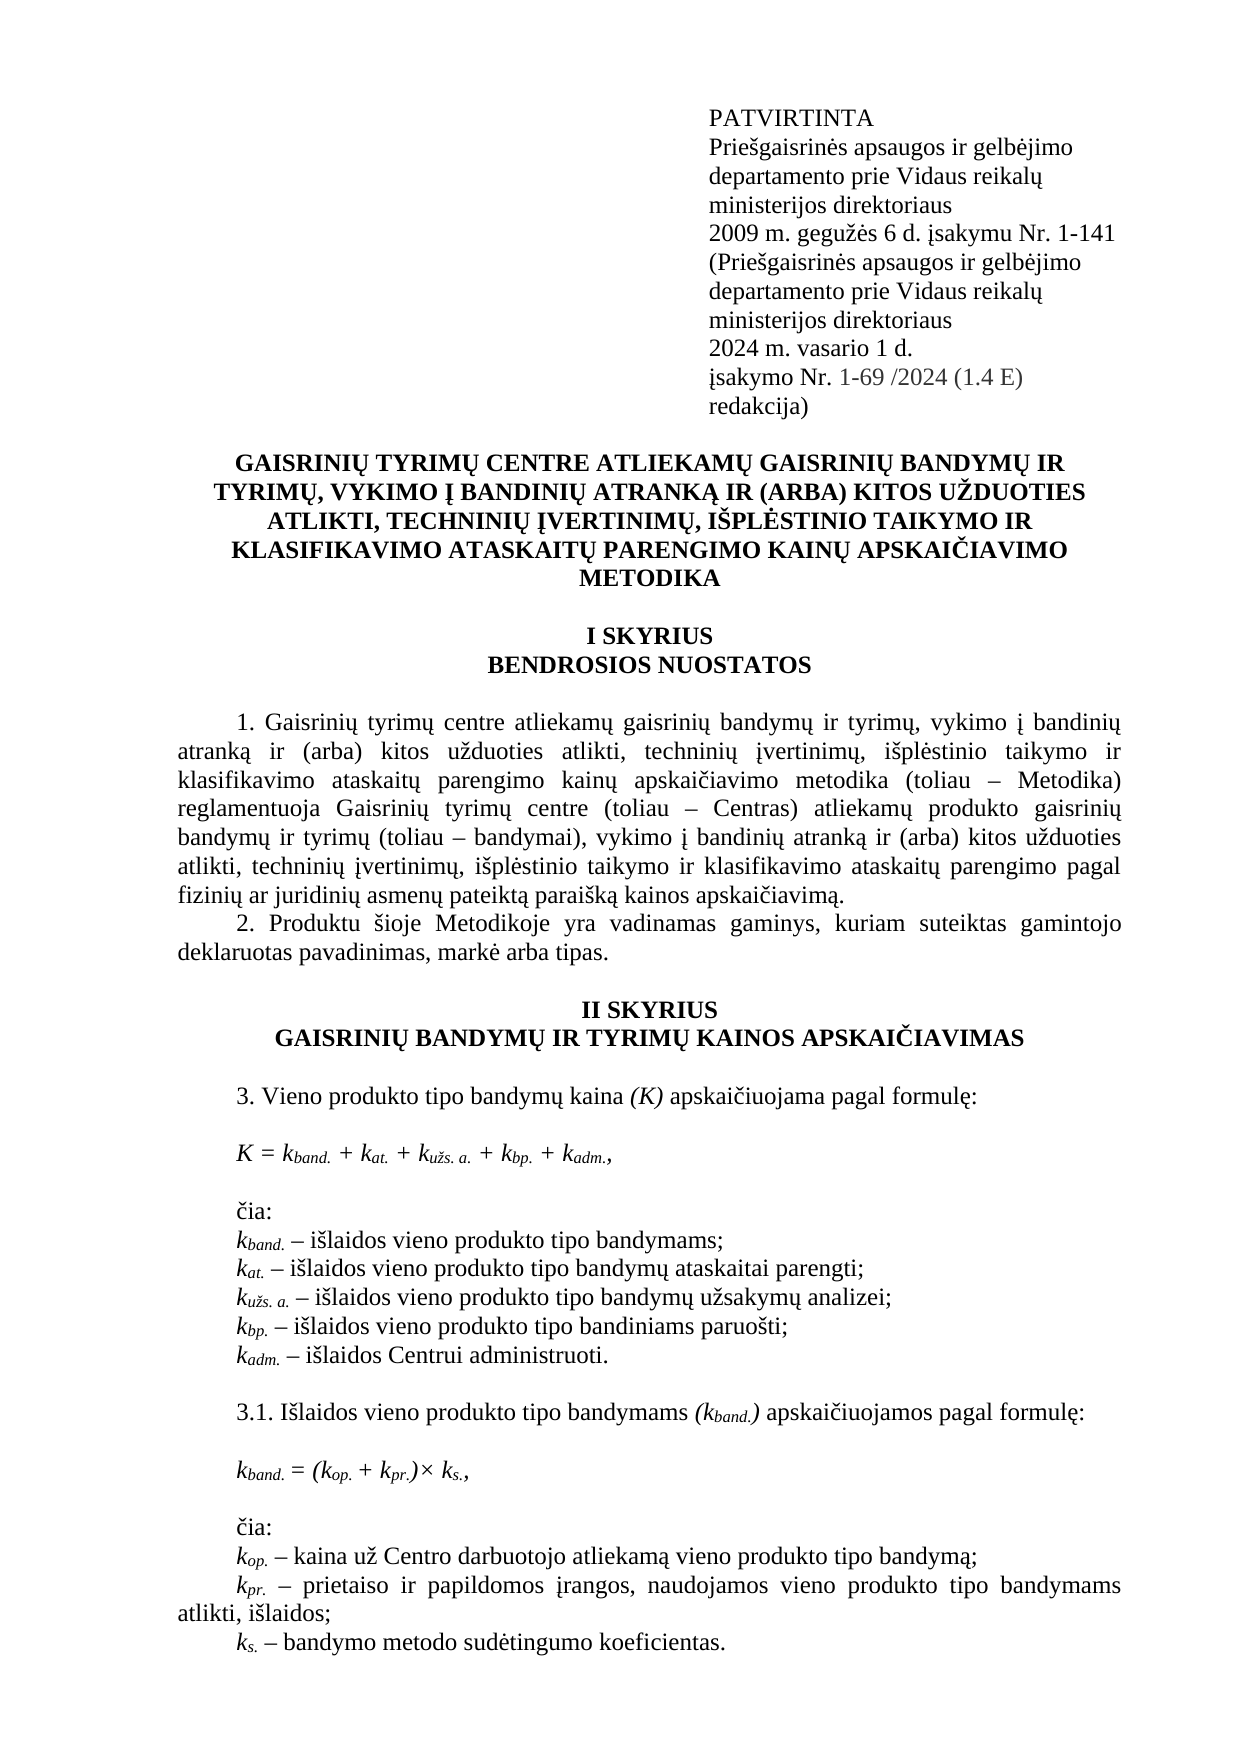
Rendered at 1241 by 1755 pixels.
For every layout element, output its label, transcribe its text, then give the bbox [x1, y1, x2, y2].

text ministerijos direktoriaus [709, 190, 1122, 218]
text GAISRINIŲ BANDYMŲ IR TYRIMŲ KAINOS APSKAIČIAVIMAS [177, 1023, 1122, 1052]
text PATVIRTINTA [709, 103, 1122, 132]
text 3.1. Išlaidos vieno produkto tipo bandymams (kband.) apskaičiuojamos pagal formulę: [177, 1397, 1122, 1426]
text (Priešgaisrinės apsaugos ir gelbėjimo [709, 247, 1122, 276]
text kbp. – išlaidos vieno produkto tipo bandiniams paruošti; [177, 1311, 1122, 1340]
text departamento prie Vidaus reikalų [709, 161, 1122, 190]
text kužs. a. – išlaidos vieno produkto tipo bandymų užsakymų analizei; [177, 1282, 1122, 1311]
text II SKYRIUS [177, 995, 1122, 1023]
text redakcija) [709, 391, 1122, 420]
text K = kband. + kat. + kužs. a. + kbp. + kadm., [177, 1138, 1122, 1167]
text kband. – išlaidos vieno produkto tipo bandymams; [177, 1225, 1122, 1253]
text 3. Vieno produkto tipo bandymų kaina (K) apskaičiuojama pagal formulę: [177, 1081, 1122, 1110]
text čia: [177, 1512, 1122, 1541]
text Priešgaisrinės apsaugos ir gelbėjimo [709, 132, 1122, 161]
text ks. – bandymo metodo sudėtingumo koeficientas. [177, 1627, 1122, 1656]
text 1. Gaisrinių tyrimų centre atliekamų gaisrinių bandymų ir tyrimų, vykimo į bandinių atranką ir (arba) kitos užduoties atlikti, techninių įvertinimų, išplėstinio taikymo ir klasifikavimo ataskaitų parengimo kainų apskaičiavimo metodika (toliau – Metodika) reglamentuoja Gaisrinių tyrimų centre (toliau – Centras) atliekamų produkto gaisrinių bandymų ir tyrimų (toliau – bandymai), vykimo į bandinių atranką ir (arba) kitos užduoties atlikti, techninių įvertinimų, išplėstinio taikymo ir klasifikavimo ataskaitų parengimo pagal fizinių ar juridinių asmenų pateiktą paraišką kainos apskaičiavimą. [177, 707, 1122, 908]
text 2. Produktu šioje Metodikoje yra vadinamas gaminys, kuriam suteiktas gamintojo deklaruotas pavadinimas, markė arba tipas. [177, 908, 1122, 966]
text I SKYRIUS [177, 621, 1122, 650]
text čia: [177, 1196, 1122, 1225]
text kband. = (kop. + kpr.)× ks., [177, 1455, 1122, 1483]
text kop. – kaina už Centro darbuotojo atliekamą vieno produkto tipo bandymą; [177, 1541, 1122, 1570]
text kpr. – prietaiso ir papildomos įrangos, naudojamos vieno produkto tipo bandymams atlikti, išlaidos; [177, 1570, 1122, 1627]
text 2024 m. vasario 1 d. [709, 333, 1122, 362]
text GAISRINIŲ TYRIMŲ CENTRE ATLIEKAMŲ GAISRINIŲ BANDYMŲ IR TYRIMŲ, VYKIMO Į BANDINIŲ ATRANKĄ IR (ARBA) KITOS UŽDUOTIES ATLIKTI, TECHNINIŲ ĮVERTINIMŲ, IŠPLĖSTINIO TAIKYMO IR KLASIFIKAVIMO ATASKAITŲ PARENGIMO KAINŲ APSKAIČIAVIMO METODIKA [177, 448, 1122, 592]
text departamento prie Vidaus reikalų [709, 276, 1122, 305]
text 2009 m. gegužės 6 d. įsakymu Nr. 1-141 [709, 218, 1122, 247]
text kadm. – išlaidos Centrui administruoti. [177, 1340, 1122, 1368]
text BENDROSIOS NUOSTATOS [177, 650, 1122, 678]
text kat. – išlaidos vieno produkto tipo bandymų ataskaitai parengti; [177, 1253, 1122, 1282]
text ministerijos direktoriaus [709, 305, 1122, 333]
text įsakymo Nr. 1-69 /2024 (1.4 E) [709, 362, 1122, 391]
